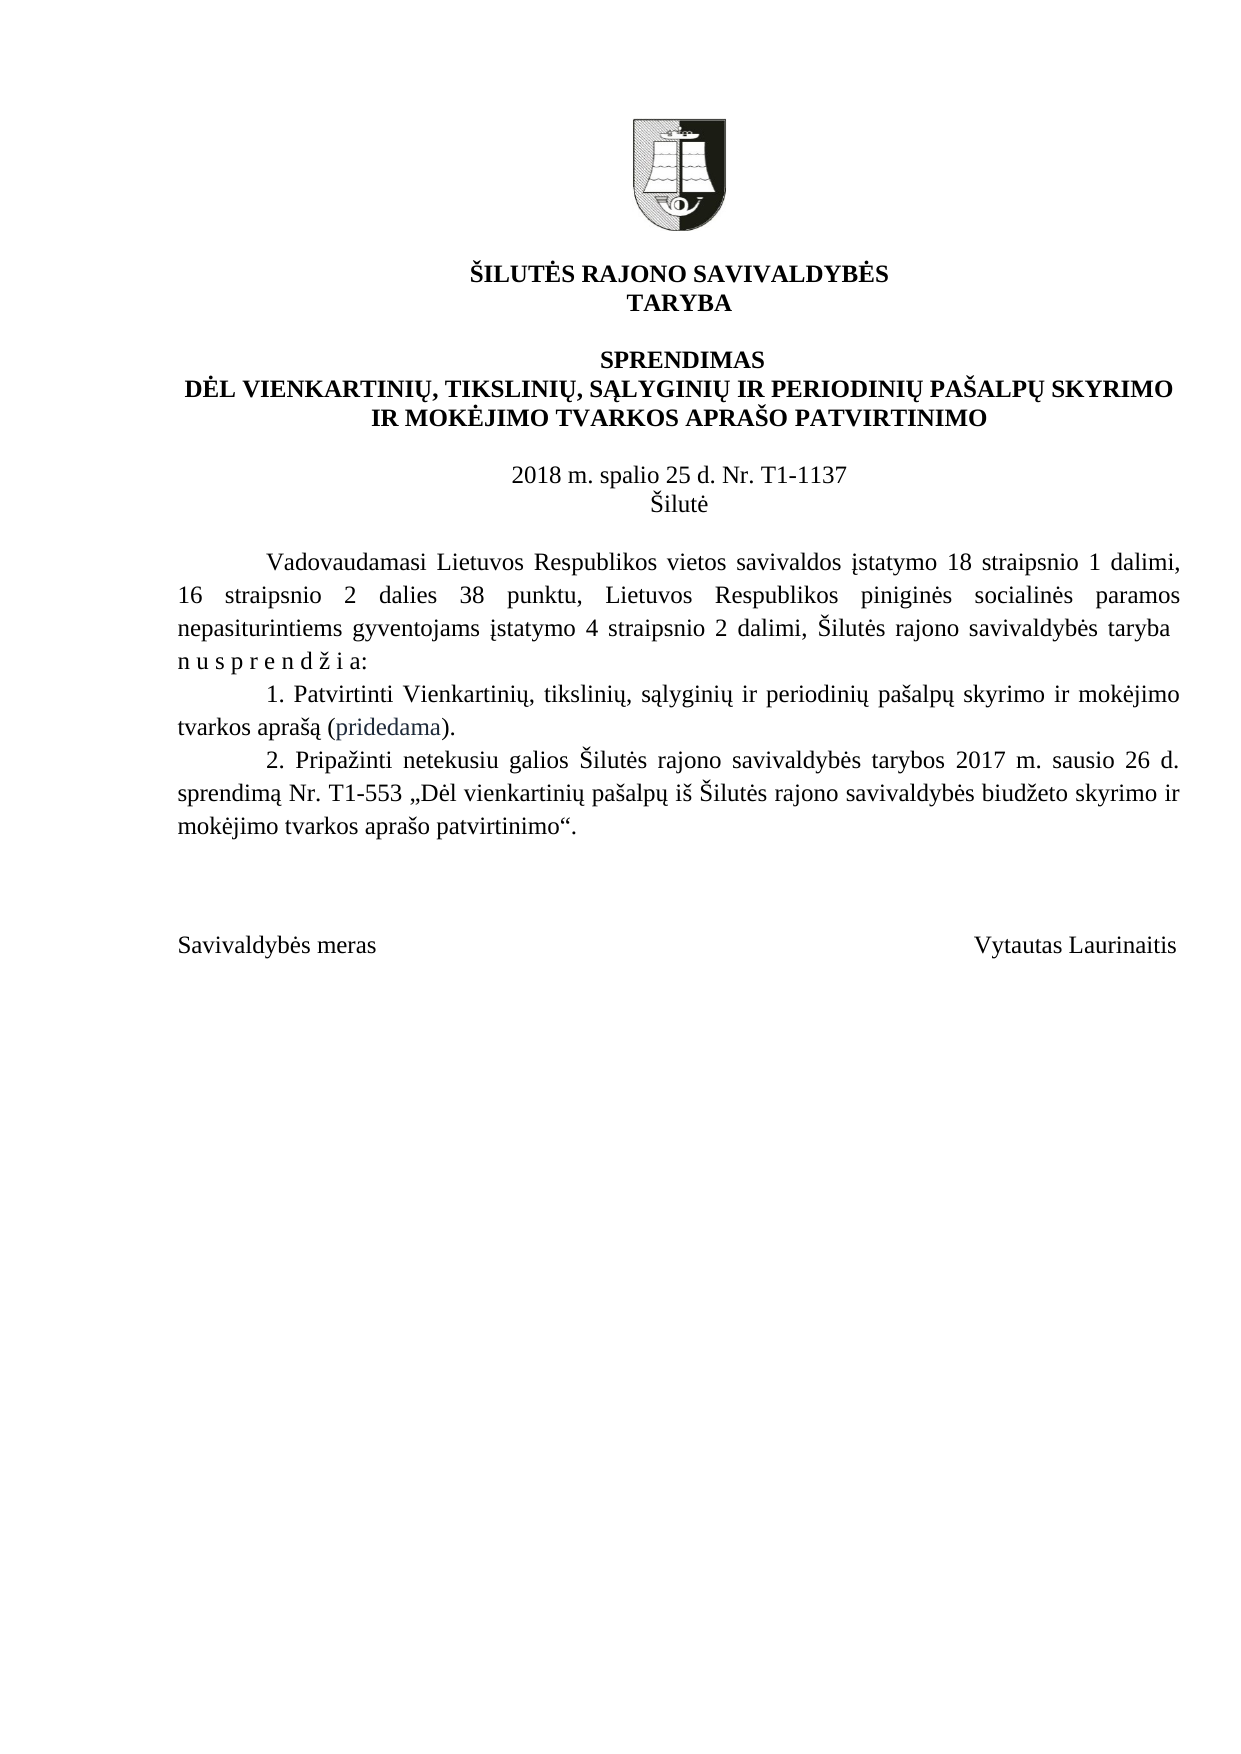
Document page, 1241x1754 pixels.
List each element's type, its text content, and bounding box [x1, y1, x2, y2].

text Šilutės rajono savivaldybėS [177, 259, 1181, 288]
text 1. Patvirtinti Vienkartinių, tikslinių, sąlyginių ir periodinių pašalpų skyrimo ir mokėjimo tvarkos aprašą (pridedama). [177, 679, 1181, 741]
text DĖL VIENKARTINIŲ, TIKSLINIŲ, SĄLYGINIŲ IR PERIODINIŲ PAŠALPŲ SKYRIMO IR MOKĖJIMO TVARKOS APRAŠO PATVIRTINIMO [177, 374, 1181, 432]
text 2. Pripažinti netekusiu galios Šilutės rajono savivaldybės tarybos 2017 m. sausio 26 d. sprendimą Nr. T1-553 „Dėl vienkartinių pašalpų iš Šilutės rajono savivaldybės biudžeto skyrimo ir mokėjimo tvarkos aprašo patvirtinimo“. [177, 745, 1181, 840]
text TARYBA [177, 288, 1181, 317]
text 2018 m. spalio 25 d. Nr. T1-1137 [177, 461, 1181, 489]
text Šilutė [177, 489, 1181, 518]
text Vadovaudamasi Lietuvos Respublikos vietos savivaldos įstatymo 18 straipsnio 1 dalimi, 16 straipsnio 2 dalies 38 punktu, Lietuvos Respublikos piniginės socialinės paramos nepasiturintiems gyventojams įstatymo 4 straipsnio 2 dalimi, Šilutės rajono savivaldybės taryba n u s p r e n d ž i a: [177, 547, 1181, 675]
text Savivaldybės meras Vytautas Laurinaitis [177, 930, 1181, 959]
text SPRENDIMAS [177, 346, 1181, 374]
